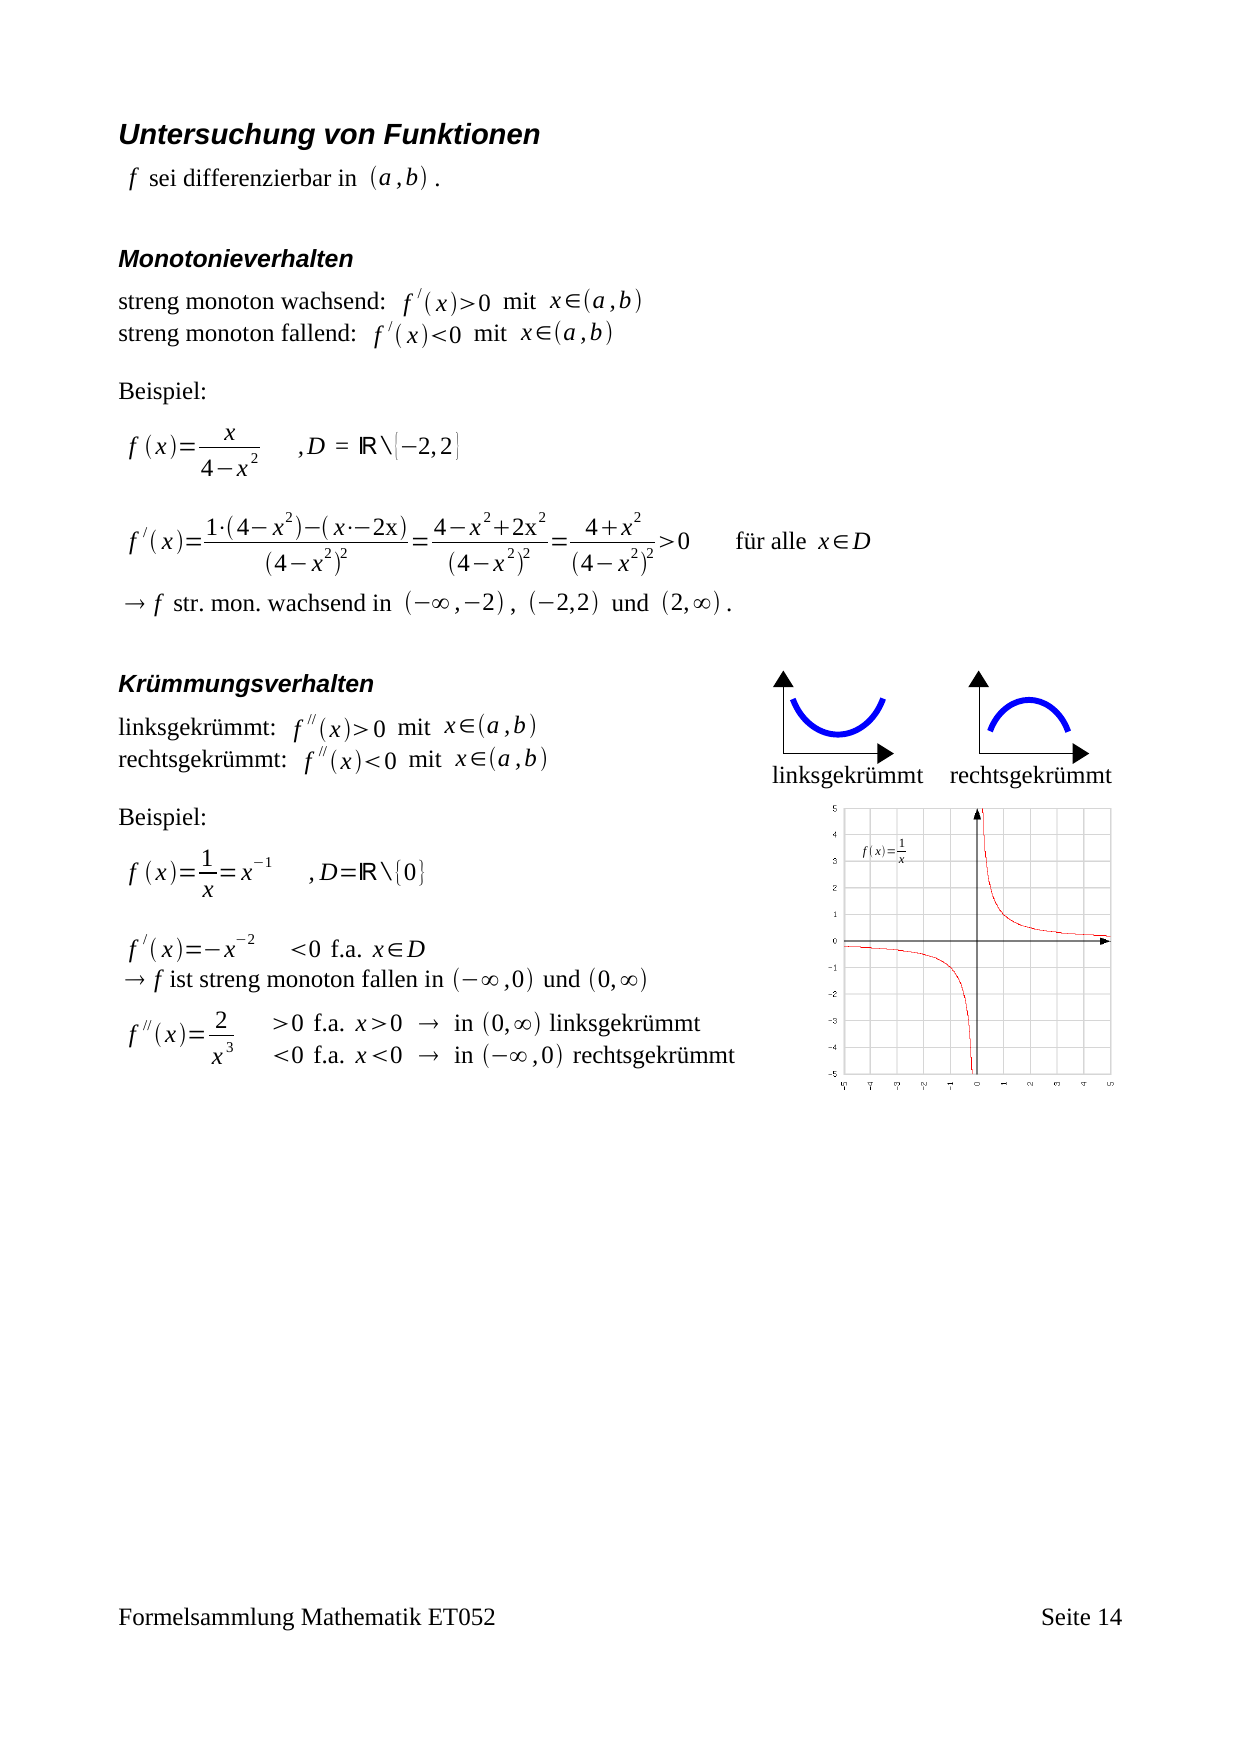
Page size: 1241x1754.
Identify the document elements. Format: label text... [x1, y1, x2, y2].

text streng monoton wachsend: mit [118, 285, 1122, 317]
subtitle Monotonieverhalten [118, 244, 1122, 272]
picture [823, 799, 1119, 1095]
subtitle Krümmungsverhalten [118, 670, 1122, 789]
subtitle Untersuchung von Funktionen [118, 118, 1122, 151]
text sei differenzierbar in . [118, 163, 1122, 192]
text str. mon. wachsend in , und . [118, 589, 1122, 617]
text streng monoton fallend: mit [118, 317, 1122, 349]
text Beispiel: [118, 377, 1122, 405]
text linksgekrümmt: mit [118, 710, 766, 743]
text rechtsgekrümmt: mit [118, 743, 766, 775]
text Beispiel: [118, 803, 823, 830]
